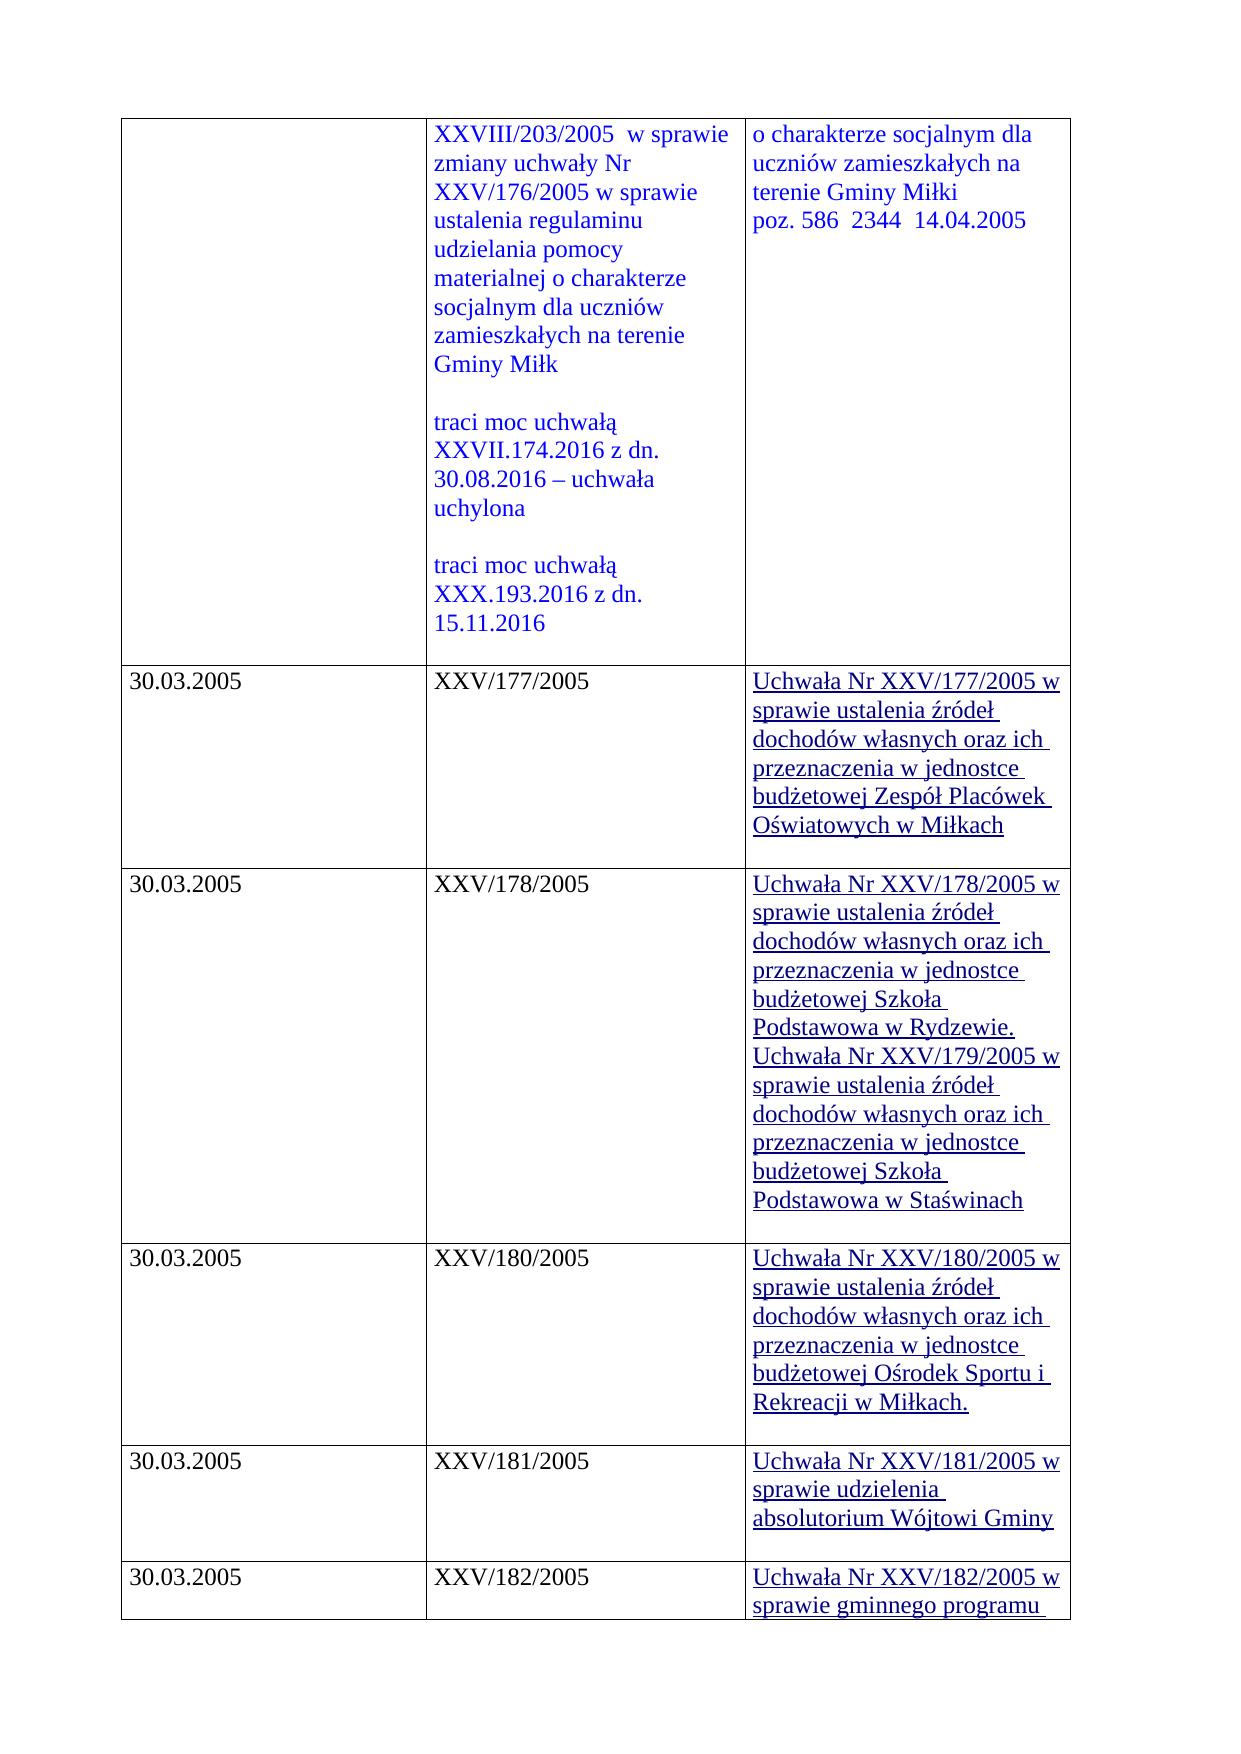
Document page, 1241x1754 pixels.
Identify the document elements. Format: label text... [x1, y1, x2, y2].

table_cell XXV/178/2005 [427, 869, 745, 1242]
table_cell Uchwała Nr XXV/181/2005 w sprawie udzielenia absolutorium Wójtowi Gminy [746, 1446, 1070, 1561]
table_cell 30.03.2005 [122, 1562, 426, 1619]
table_cell 30.03.2005 [122, 666, 426, 868]
table_cell Uchwała Nr XXV/180/2005 w sprawie ustalenia źródeł dochodów własnych oraz ich przeznaczenia w jednostce budżetowej Ośrodek Sportu i Rekreacji w Miłkach. [746, 1244, 1070, 1445]
table_cell Uchwała Nr XXV/182/2005 w sprawie gminnego programu [746, 1562, 1070, 1619]
table_cell [122, 119, 426, 665]
table_cell 30.03.2005 [122, 1244, 426, 1445]
table_cell 30.03.2005 [122, 1446, 426, 1561]
table_cell XXV/182/2005 [427, 1562, 745, 1619]
table_cell Uchwała Nr XXV/178/2005 w sprawie ustalenia źródeł dochodów własnych oraz ich przeznaczenia w jednostce budżetowej Szkoła Podstawowa w Rydzewie. Uchwała Nr XXV/179/2005 w sprawie ustalenia źródeł dochodów własnych oraz ich przeznaczenia w jednostce budżetowej Szkoła Podstawowa w Staświnach [746, 869, 1070, 1242]
table_cell Uchwała Nr XXV/177/2005 w sprawie ustalenia źródeł dochodów własnych oraz ich przeznaczenia w jednostce budżetowej Zespół Placówek Oświatowych w Miłkach [746, 666, 1070, 868]
table_cell XXV/177/2005 [427, 666, 745, 868]
table_cell XXV/180/2005 [427, 1244, 745, 1445]
table_cell XXVIII/203/2005 w sprawie zmiany uchwały Nr XXV/176/2005 w sprawie ustalenia regulaminu udzielania pomocy materialnej o charakterze socjalnym dla uczniów zamieszkałych na terenie Gminy Miłk traci moc uchwałą XXVII.174.2016 z dn. 30.08.2016 – uchwała uchylona traci moc uchwałą XXX.193.2016 z dn. 15.11.2016 [427, 119, 745, 665]
table_cell 30.03.2005 [122, 869, 426, 1242]
table_cell XXV/181/2005 [427, 1446, 745, 1561]
table_cell o charakterze socjalnym dla uczniów zamieszkałych na terenie Gminy Miłki poz. 586 2344 14.04.2005 [746, 119, 1070, 665]
